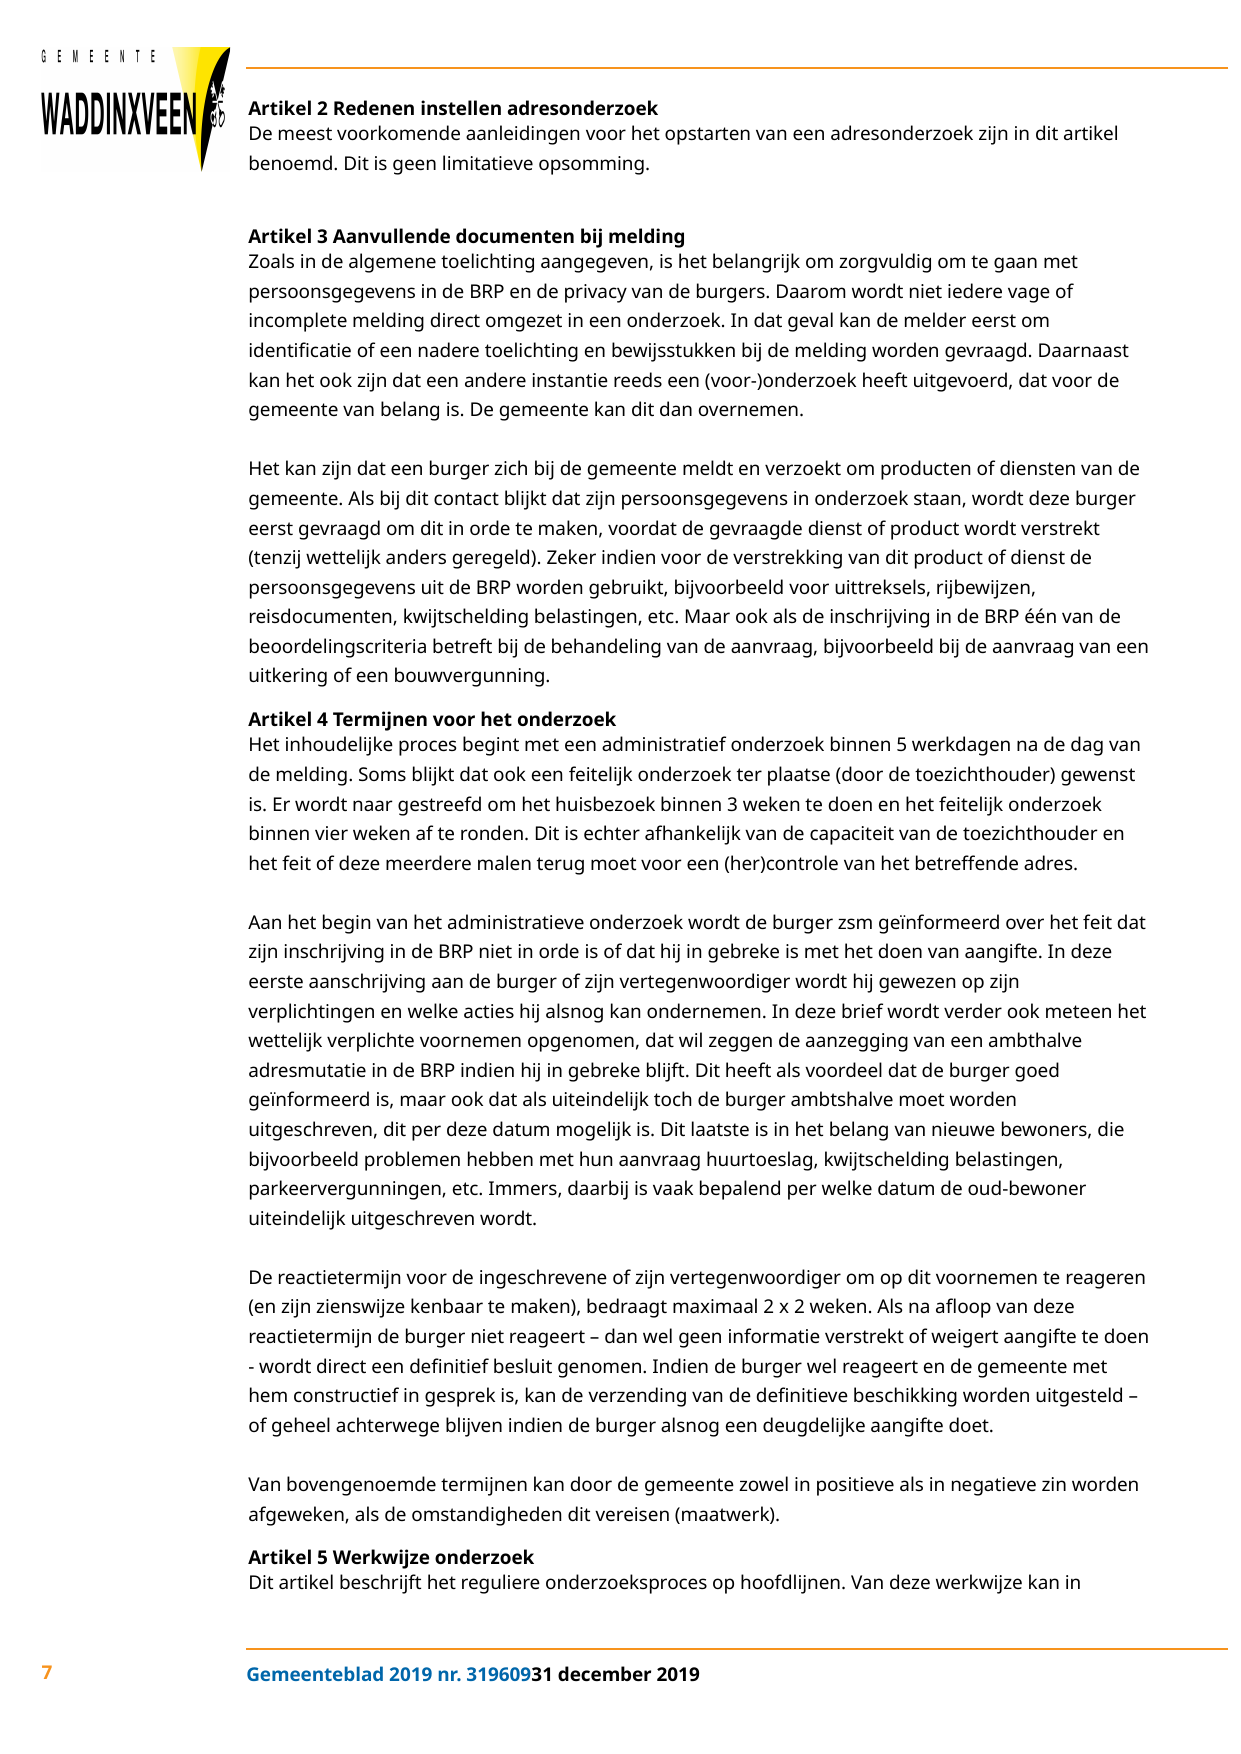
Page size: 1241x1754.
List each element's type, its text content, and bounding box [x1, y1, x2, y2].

text Artikel 5 Werkwijze onderzoek [248, 1544, 1152, 1569]
text Het kan zijn dat een burger zich bij de gemeente meldt en verzoekt om producten of diensten van de gemeente. Als bij dit contact blijkt dat zijn persoonsgegevens in onderzoek staan, wordt deze burger eerst gevraagd om dit in orde te maken, voordat de gevraagde dienst of product wordt verstrekt (tenzij wettelijk anders geregeld). Zeker indien voor de verstrekking van dit product of dienst de persoonsgegevens uit de BRP worden gebruikt, bijvoorbeeld voor uittreksels, rijbewijzen, reisdocumenten, kwijtschelding belastingen, etc. Maar ook als de inschrijving in de BRP één van de beoordelingscriteria betreft bij de behandeling van de aanvraag, bijvoorbeeld bij de aanvraag van een uitkering of een bouwvergunning. [248, 456, 1152, 688]
text Artikel 3 Aanvullende documenten bij melding [248, 223, 1152, 248]
text Het inhoudelijke proces begint met een administratief onderzoek binnen 5 werkdagen na de dag van de melding. Soms blijkt dat ook een feitelijk onderzoek ter plaatse (door de toezichthouder) gewenst is. Er wordt naar gestreefd om het huisbezoek binnen 3 weken te doen en het feitelijk onderzoek binnen vier weken af te ronden. Dit is echter afhankelijk van de capaciteit van de toezichthouder en het feit of deze meerdere malen terug moet voor een (her)controle van het betreffende adres. [248, 732, 1152, 876]
text Artikel 4 Termijnen voor het onderzoek [248, 706, 1152, 732]
text De meest voorkomende aanleidingen voor het opstarten van een adresonderzoek zijn in dit artikel benoemd. Dit is geen limitatieve opsomming. [248, 121, 1152, 176]
picture [41, 47, 231, 172]
text Artikel 2 Redenen instellen adresonderzoek [248, 95, 1152, 121]
text Aan het begin van het administratieve onderzoek wordt de burger zsm geïnformeerd over het feit dat zijn inschrijving in de BRP niet in orde is of dat hij in gebreke is met het doen van aangifte. In deze eerste aanschrijving aan de burger of zijn vertegenwoordiger wordt hij gewezen op zijn verplichtingen en welke acties hij alsnog kan ondernemen. In deze brief wordt verder ook meteen het wettelijk verplichte voornemen opgenomen, dat wil zeggen de aanzegging van een ambthalve adresmutatie in de BRP indien hij in gebreke blijft. Dit heeft als voordeel dat de burger goed geïnformeerd is, maar ook dat als uiteindelijk toch de burger ambtshalve moet worden uitgeschreven, dit per deze datum mogelijk is. Dit laatste is in het belang van nieuwe bewoners, die bijvoorbeeld problemen hebben met hun aanvraag huurtoeslag, kwijtschelding belastingen, parkeervergunningen, etc. Immers, daarbij is vaak bepalend per welke datum de oud-bewoner uiteindelijk uitgeschreven wordt. [248, 909, 1152, 1231]
text De reactietermijn voor de ingeschrevene of zijn vertegenwoordiger om op dit voornemen te reageren (en zijn zienswijze kenbaar te maken), bedraagt maximaal 2 x 2 weken. Als na afloop van deze reactietermijn de burger niet reageert – dan wel geen informatie verstrekt of weigert aangifte te doen - wordt direct een definitief besluit genomen. Indien de burger wel reageert en de gemeente met hem constructief in gesprek is, kan de verzending van de definitieve beschikking worden uitgesteld – of geheel achterwege blijven indien de burger alsnog een deugdelijke aangifte doet. [248, 1264, 1152, 1438]
text Zoals in de algemene toelichting aangegeven, is het belangrijk om zorgvuldig om te gaan met persoonsgegevens in de BRP en de privacy van de burgers. Daarom wordt niet iedere vage of incomplete melding direct omgezet in een onderzoek. In dat geval kan de melder eerst om identificatie of een nadere toelichting en bewijsstukken bij de melding worden gevraagd. Daarnaast kan het ook zijn dat een andere instantie reeds een (voor-)onderzoek heeft uitgevoerd, dat voor de gemeente van belang is. De gemeente kan dit dan overnemen. [248, 248, 1152, 422]
text Dit artikel beschrijft het reguliere onderzoeksproces op hoofdlijnen. Van deze werkwijze kan in [248, 1569, 1152, 1595]
text Van bovengenoemde termijnen kan door de gemeente zowel in positieve als in negatieve zin worden afgeweken, als de omstandigheden dit vereisen (maatwerk). [248, 1471, 1152, 1526]
